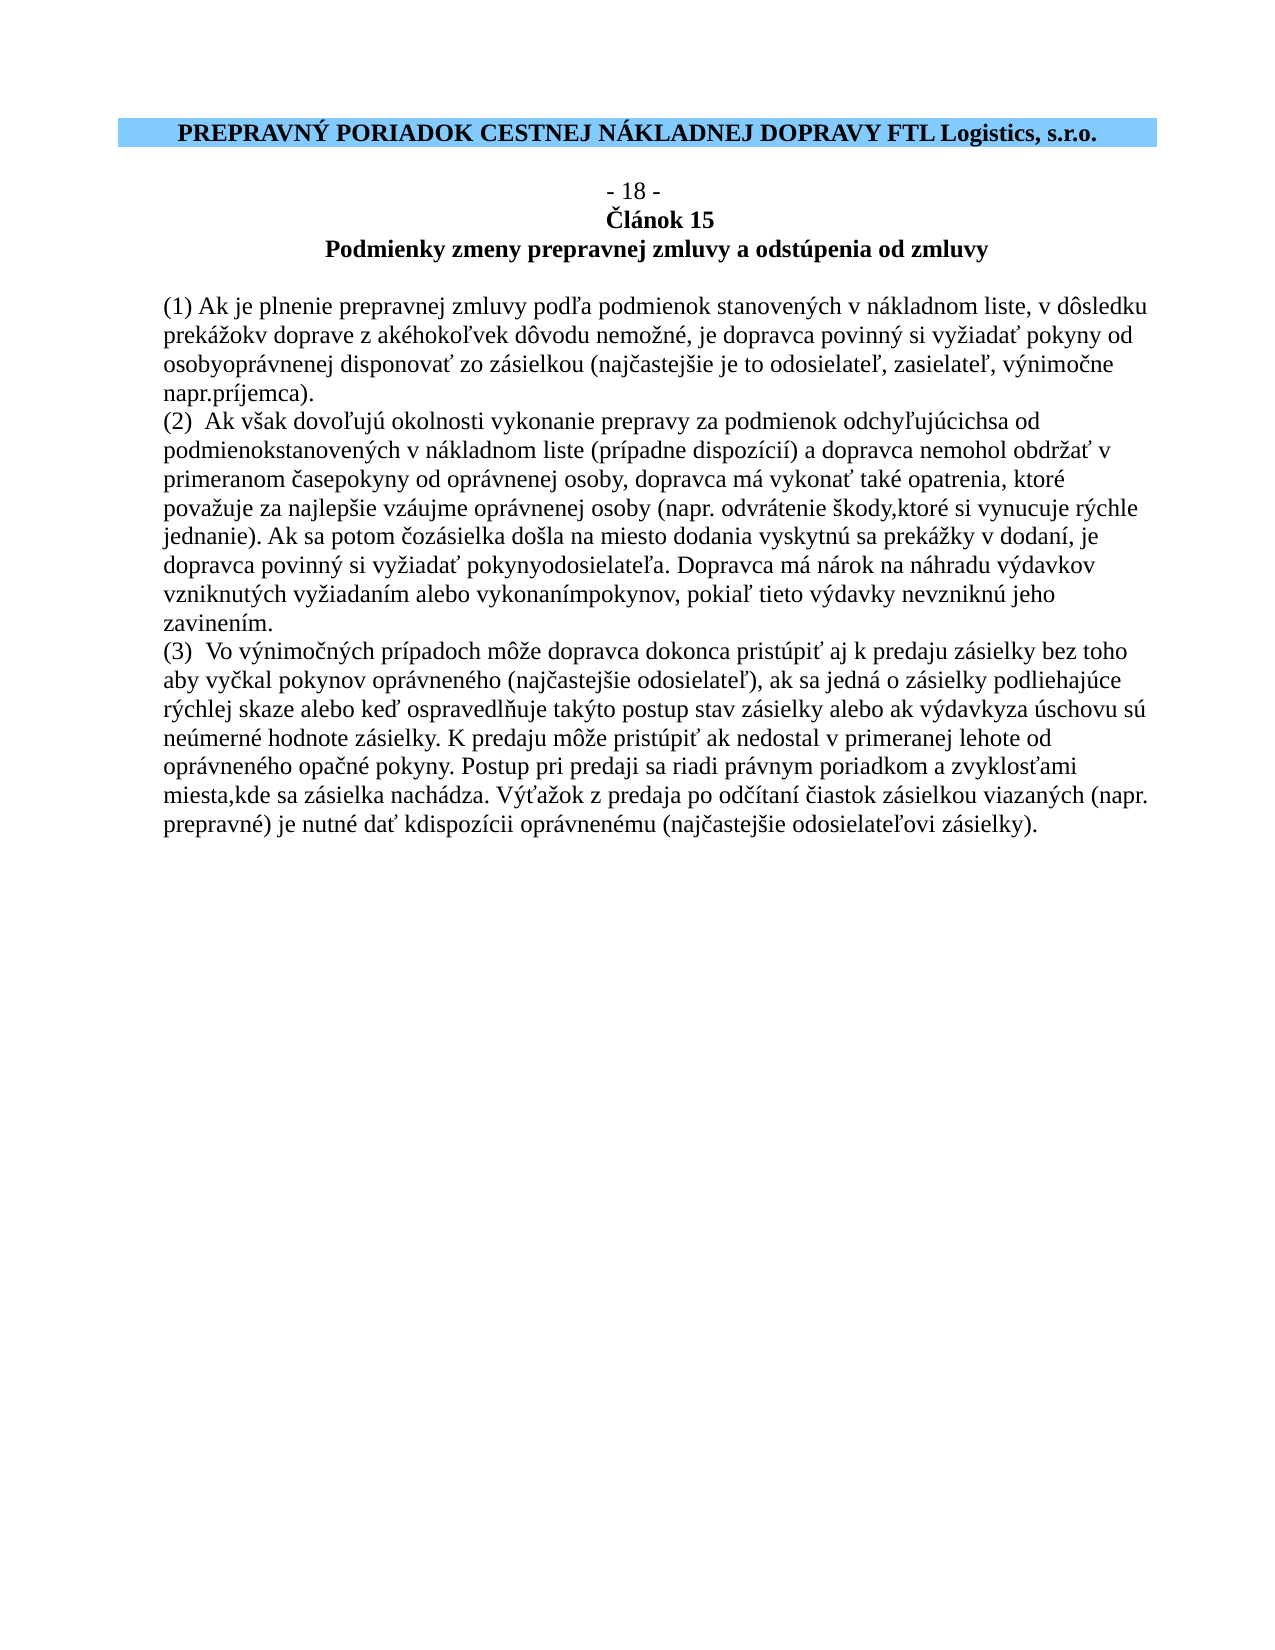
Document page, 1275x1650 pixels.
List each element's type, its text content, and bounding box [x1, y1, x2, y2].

list Ak však dovoľujú okolnosti vykonanie prepravy za podmienok odchyľujúcichsa od podmienokstanovených v nákladnom liste (prípadne dispozícií) a dopravca nemohol obdržať v primeranom časepokyny od oprávnenej osoby, dopravca má vykonať také opatrenia, ktoré považuje za najlepšie vzáujme oprávnenej osoby (napr. odvrátenie škody,ktoré si vynucuje rýchle jednanie). Ak sa potom čozásielka došla na miesto dodania vyskytnú sa prekážky v dodaní, je dopravca povinný si vyžiadať pokynyodosielateľa. Dopravca má nárok na náhradu výdavkov vzniknutých vyžiadaním alebo vykonanímpokynov, pokiaľ tieto výdavky nevzniknú jeho zavinením. [163, 406, 1157, 636]
text Podmienky zmeny prepravnej zmluvy a odstúpenia od zmluvy [163, 234, 1157, 263]
list Ak je plnenie prepravnej zmluvy podľa podmienok stanovených v nákladnom liste, v dôsledku prekážokv doprave z akéhokoľvek dôvodu nemožné, je dopravca povinný si vyžiadať pokyny od osobyoprávnenej disponovať zo zásielkou (najčastejšie je to odosielateľ, zasielateľ, výnimočne napr.príjemca). [163, 291, 1157, 406]
list Vo výnimočných prípadoch môže dopravca dokonca pristúpiť aj k predaju zásielky bez toho aby vyčkal pokynov oprávneného (najčastejšie odosielateľ), ak sa jedná o zásielky podliehajúce rýchlej skaze alebo keď ospravedlňuje takýto postup stav zásielky alebo ak výdavkyza úschovu sú neúmerné hodnote zásielky. K predaju môže pristúpiť ak nedostal v primeranej lehote od oprávneného opačné pokyny. Postup pri predaji sa riadi právnym poriadkom a zvyklosťami miesta,kde sa zásielka nachádza. Výťažok z predaja po odčítaní čiastok zásielkou viazaných (napr. prepravné) je nutné dať kdispozícii oprávnenému (najčastejšie odosielateľovi zásielky). [163, 636, 1157, 838]
text Článok 15 [163, 205, 1157, 234]
text - 18 - [163, 176, 1157, 205]
